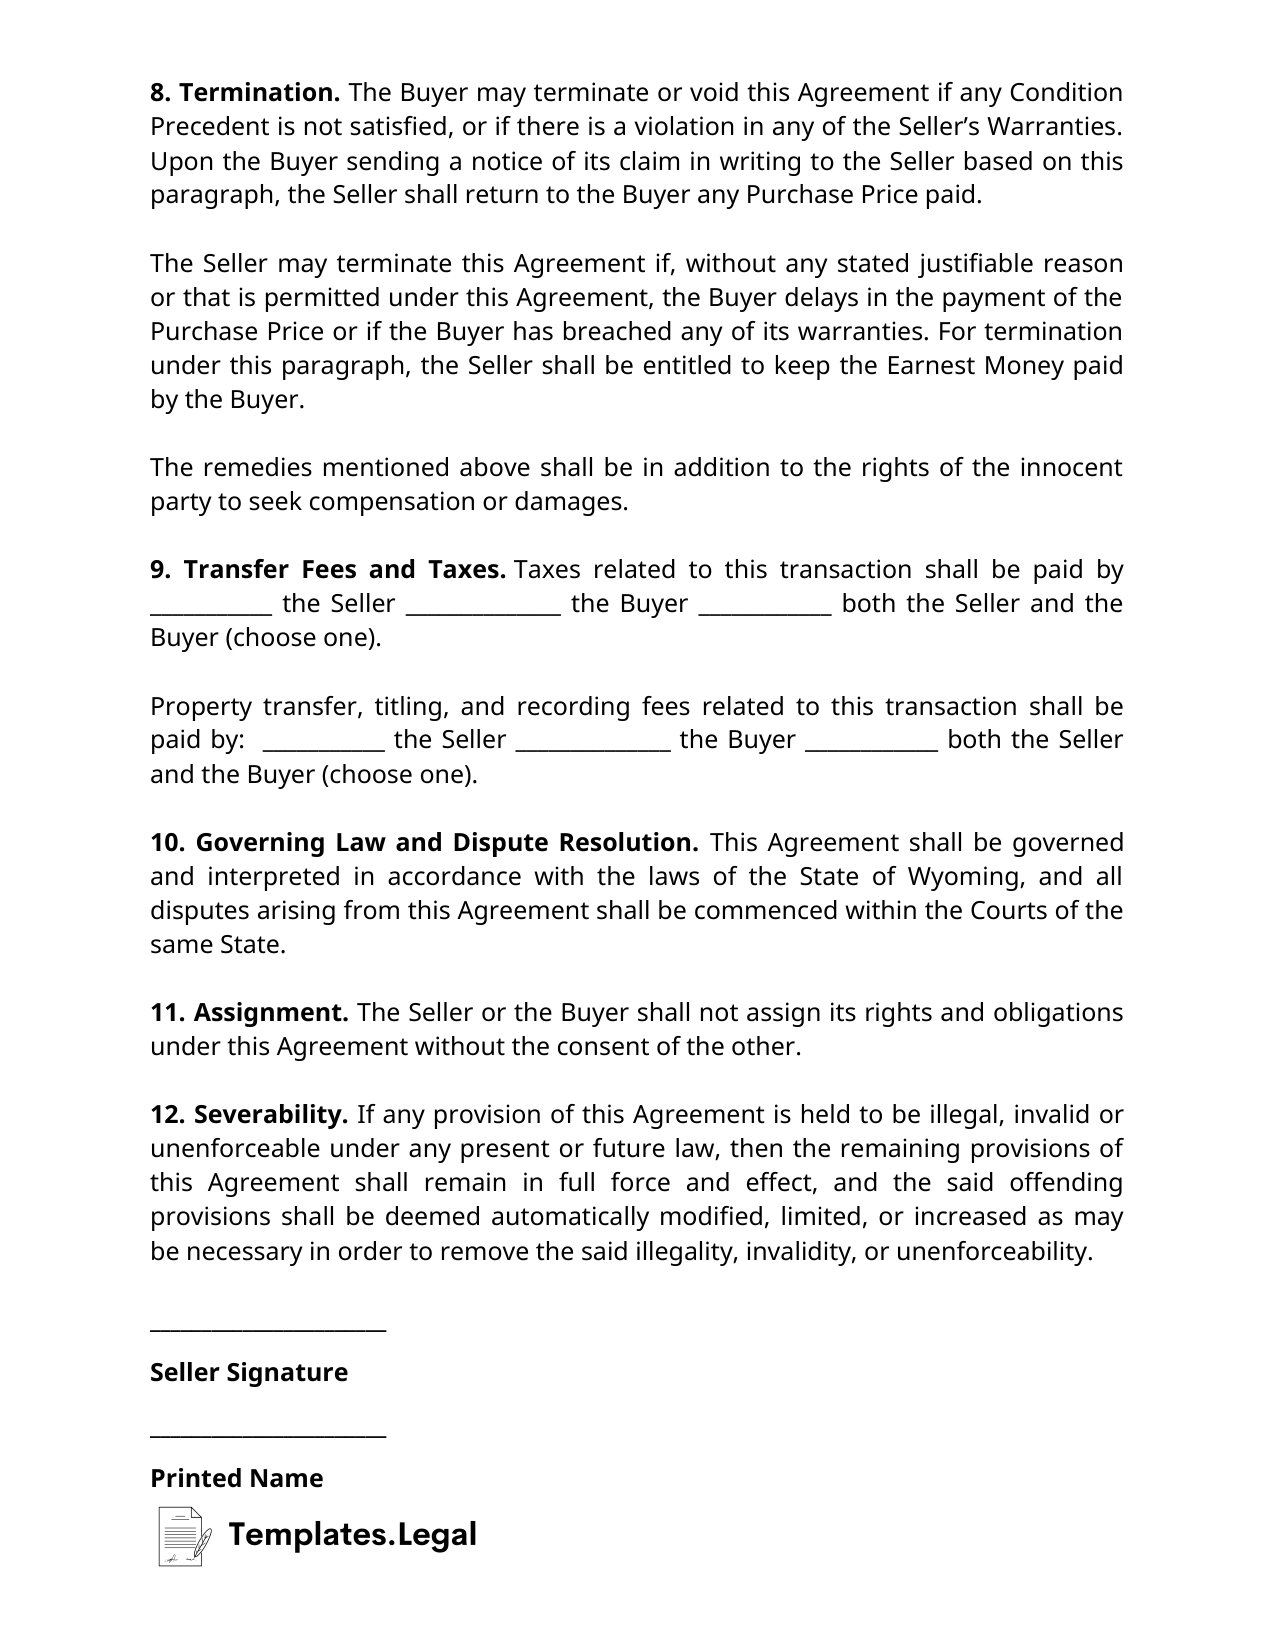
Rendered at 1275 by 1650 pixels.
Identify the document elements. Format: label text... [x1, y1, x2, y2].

text 12. Severability. If any provision of this Agreement is held to be illegal, invalid or unenforceable under any present or future law, then the remaining provisions of this Agreement shall remain in full force and effect, and the said offending provisions shall be deemed automatically modified, limited, or increased as may be necessary in order to remove the said illegality, invalidity, or unenforceability. [150, 1097, 1125, 1267]
text 9. Transfer Fees and Taxes. Taxes related to this transaction shall be paid by ___________ the Seller ______________ the Buyer ____________ both the Seller and the Buyer (choose one). [150, 552, 1125, 654]
text _______________________ [150, 1301, 1125, 1335]
text Property transfer, titling, and recording fees related to this transaction shall be paid by: ___________ the Seller ______________ the Buyer ____________ both the Seller and the Buyer (choose one). [150, 688, 1125, 790]
text 11. Assignment. The Seller or the Buyer shall not assign its rights and obligations under this Agreement without the consent of the other. [150, 995, 1125, 1063]
text 10. Governing Law and Dispute Resolution. This Agreement shall be governed and interpreted in accordance with the laws of the State of Wyoming, and all disputes arising from this Agreement shall be commenced within the Courts of the same State. [150, 824, 1125, 961]
text The Seller may terminate this Agreement if, without any stated justifiable reason or that is permitted under this Agreement, the Buyer delays in the payment of the Purchase Price or if the Buyer has breached any of its warranties. For termination under this paragraph, the Seller shall be entitled to keep the Earnest Money paid by the Buyer. [150, 245, 1125, 416]
text 8. Termination. The Buyer may terminate or void this Agreement if any Condition Precedent is not satisfied, or if there is a violation in any of the Seller’s Warranties. Upon the Buyer sending a notice of its claim in writing to the Seller based on this paragraph, the Seller shall return to the Buyer any Purchase Price paid. [150, 75, 1125, 211]
text The remedies mentioned above shall be in addition to the rights of the innocent party to seek compensation or damages. [150, 450, 1125, 518]
text _______________________ [150, 1407, 1125, 1441]
text Seller Signature [150, 1354, 1125, 1388]
text Printed Name [150, 1460, 1125, 1494]
